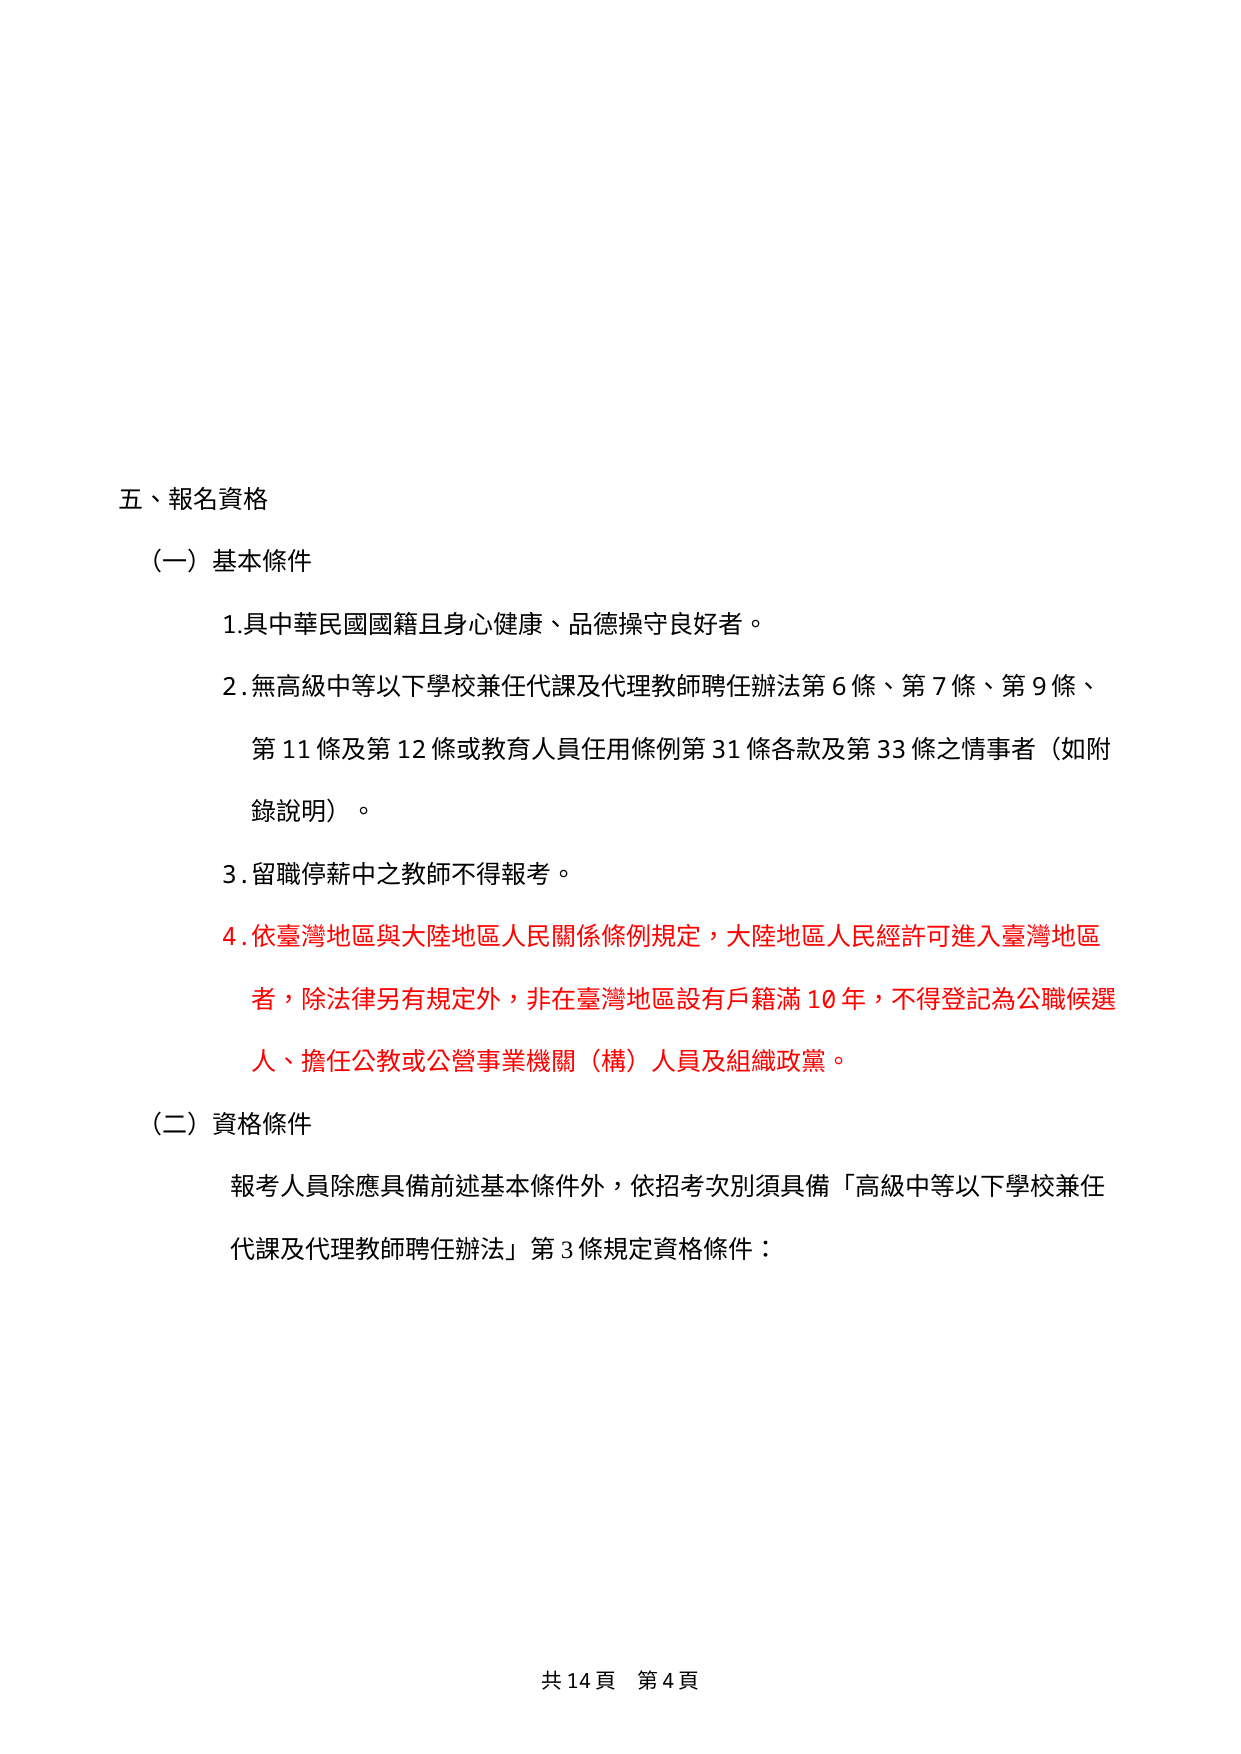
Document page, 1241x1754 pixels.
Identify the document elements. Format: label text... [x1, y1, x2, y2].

text 4.依臺灣地區與大陸地區人民關係條例規定，大陸地區人民經許可進入臺灣地區者，除法律另有規定外，非在臺灣地區設有戶籍滿10年，不得登記為公職候選人、擔任公教或公營事業機關（構）人員及組織政黨。 [222, 893, 1122, 1081]
text 報考人員除應具備前述基本條件外，依招考次別須具備「高級中等以下學校兼任代課及代理教師聘任辦法」第3條規定資格條件： [231, 1143, 1122, 1268]
text 2.無高級中等以下學校兼任代課及代理教師聘任辦法第6條、第7條、第9條、第11條及第12條或教育人員任用條例第31條各款及第33條之情事者（如附錄說明）。 [222, 643, 1122, 831]
text （一）基本條件 [118, 518, 1122, 581]
text 五、報名資格 [118, 456, 1122, 518]
text （二）資格條件 [118, 1081, 1122, 1143]
text 1.具中華民國國籍且身心健康、品德操守良好者。 [221, 581, 1122, 643]
text 3.留職停薪中之教師不得報考。 [222, 831, 1122, 893]
